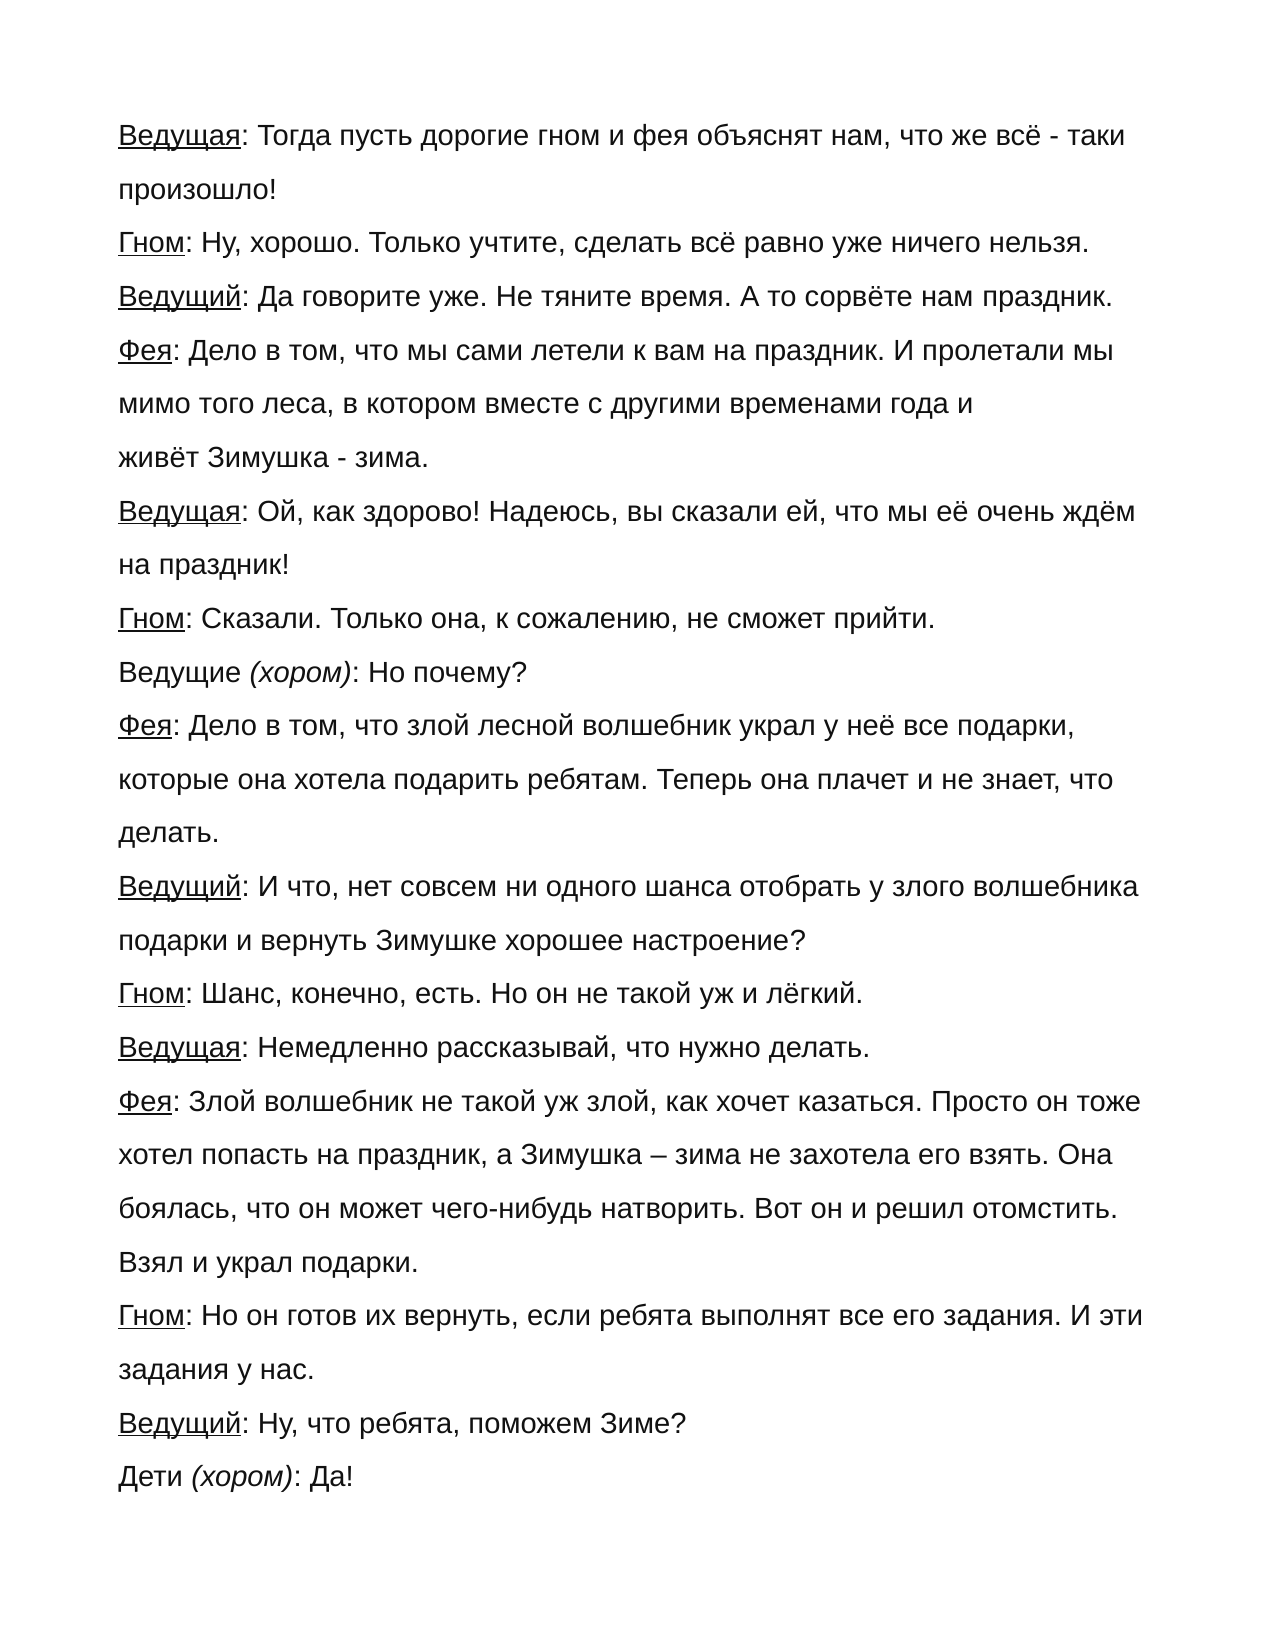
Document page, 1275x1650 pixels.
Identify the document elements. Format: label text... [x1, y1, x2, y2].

text Ведущий: И что, нет совсем ни одного шанса отобрать у злого волшебника подарки и вернуть Зимушке хорошее настроение? [118, 869, 1157, 956]
text Ведущая: Ой, как здорово! Надеюсь, вы сказали ей, что мы её очень ждём на праздник! [118, 494, 1157, 581]
text Ведущий: Ну, что ребята, поможем Зиме? [118, 1406, 1157, 1439]
text Гном: Но он готов их вернуть, если ребята выполнят все его задания. И эти задания у нас. [118, 1298, 1157, 1386]
text Гном: Сказали. Только она, к сожалению, не сможет прийти. [118, 601, 1157, 634]
text Дети (хором): Да! [118, 1459, 1157, 1493]
text Фея: Злой волшебник не такой уж злой, как хочет казаться. Просто он тоже хотел попасть на праздник, а Зимушка – зима не захотела его взять. Она боялась, что он может чего-нибудь натворить. Вот он и решил отомстить. Взял и украл подарки. [118, 1084, 1157, 1278]
text Фея: Дело в том, что мы сами летели к вам на праздник. И пролетали мы мимо того леса, в котором вместе с другими временами года и живёт Зимушка - зима. [118, 333, 1157, 473]
text Ведущие (хором): Но почему? [118, 654, 1157, 688]
text Фея: Дело в том, что злой лесной волшебник украл у неё все подарки, которые она хотела подарить ребятам. Теперь она плачет и не знает, что делать. [118, 708, 1157, 849]
text Ведущая: Немедленно рассказывай, что нужно делать. [118, 1030, 1157, 1064]
text Гном: Шанс, конечно, есть. Но он не такой уж и лёгкий. [118, 976, 1157, 1010]
text Гном: Ну, хорошо. Только учтите, сделать всё равно уже ничего нельзя. [118, 225, 1157, 259]
text Ведущая: Тогда пусть дорогие гном и фея объяснят нам, что же всё - таки произошло! [118, 118, 1157, 205]
text Ведущий: Да говорите уже. Не тяните время. А то сорвёте нам праздник. [118, 279, 1157, 313]
